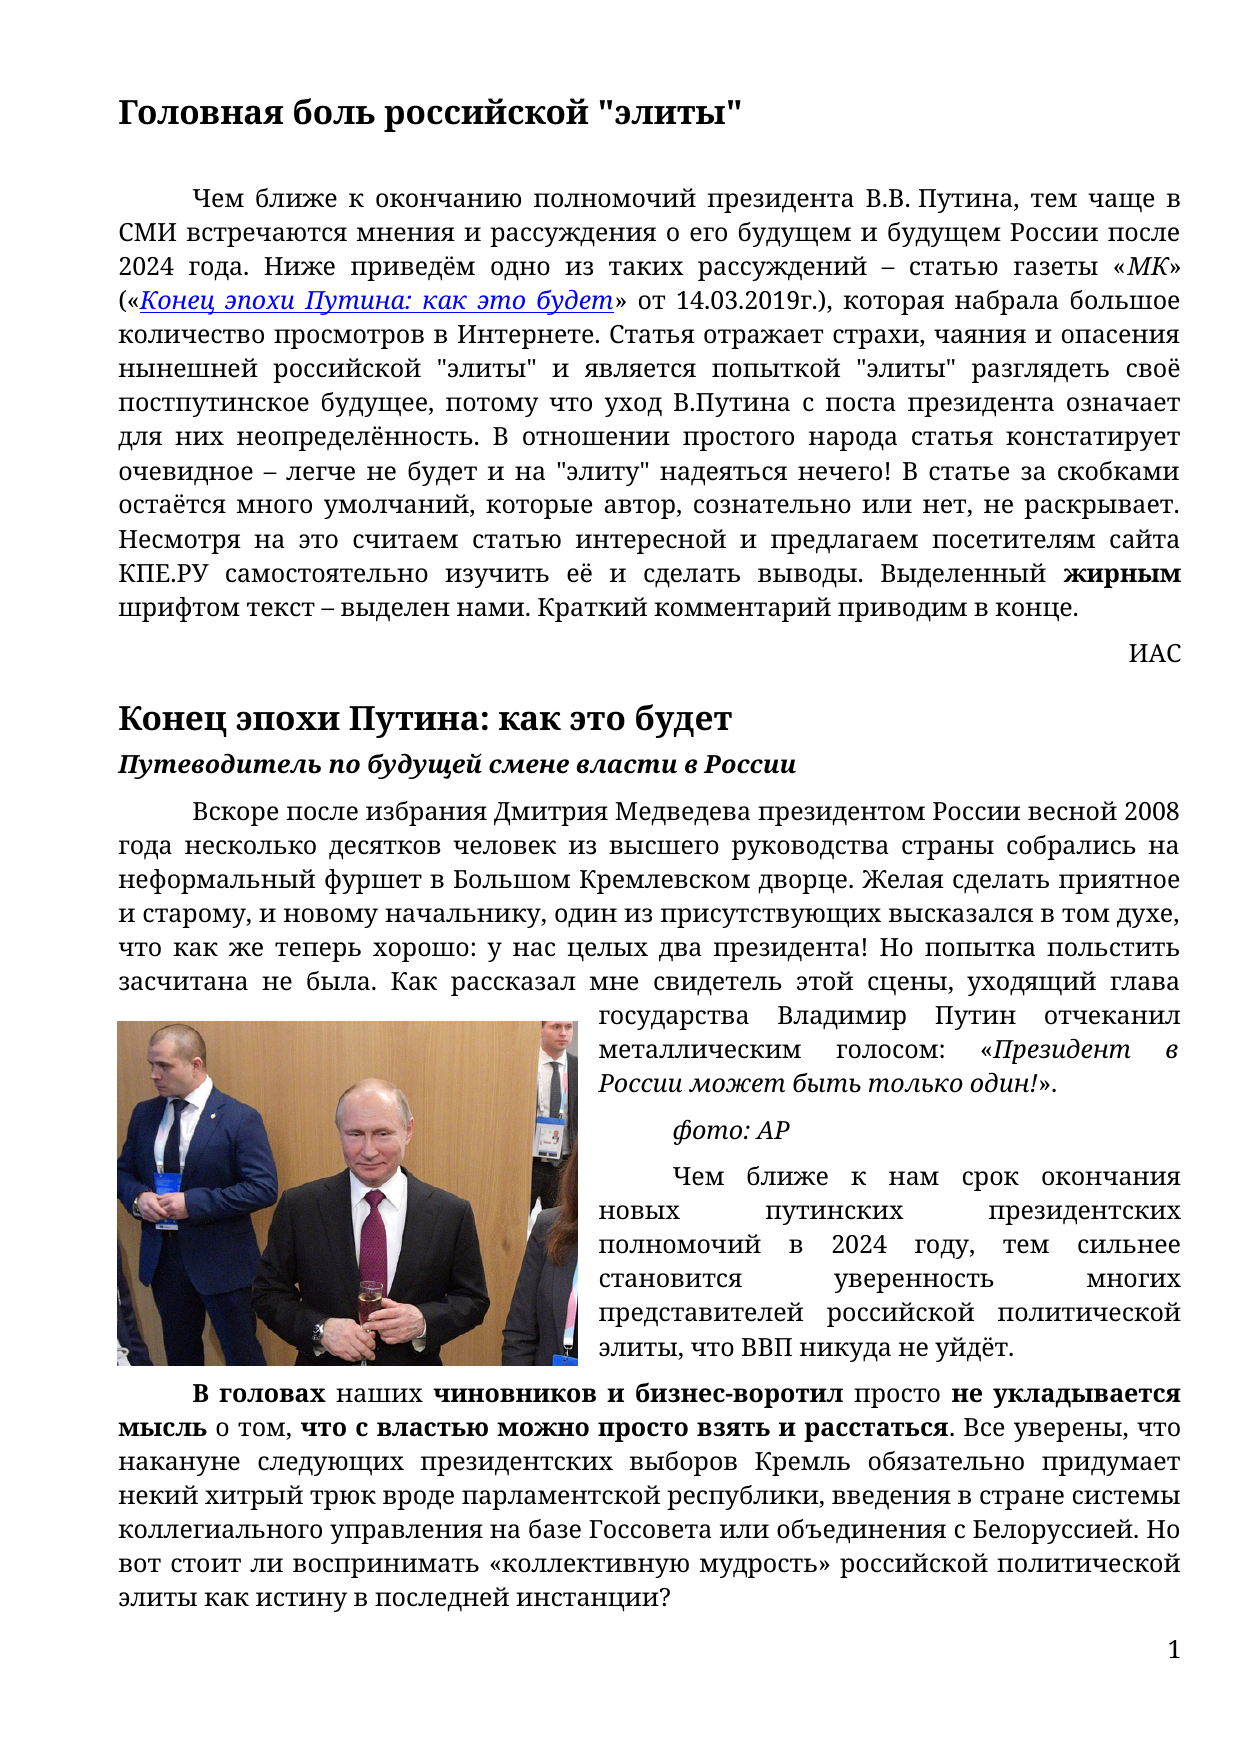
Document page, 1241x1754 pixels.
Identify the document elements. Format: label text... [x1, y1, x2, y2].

text Вскоре после избрания Дмитрия Медведева президентом России весной 2008 года несколько десятков человек из высшего руководства страны собрались на неформальный фуршет в Большом Кремлевском дворце. Желая сделать приятное и старому, и новому начальнику, один из присутствующих высказался в том духе, что как же теперь хорошо: у нас целых два президента! Но попытка польстить засчитана не была. Как рассказал мне свидетель этой сцены, уходящий глава государства Владимир Путин отчеканил металлическим голосом: «Президент в России может быть только один!». [116, 793, 1181, 1367]
text В головах наших чиновников и бизнес-воротил просто не укладывается мысль о том, что с властью можно просто взять и расстаться. Все уверены, что накануне следующих президентских выборов Кремль обязательно придумает некий хитрый трюк вроде парламентской республики, введения в стране системы коллегиального управления на базе Госсовета или объединения с Белоруссией. Но вот стоит ли воспринимать «коллективную мудрость» российской политической элиты как истину в последней инстанции? [118, 1376, 1181, 1614]
subtitle Головная боль российской "элиты" [118, 89, 1181, 134]
text Путеводитель по будущей смене власти в России [118, 747, 1181, 781]
picture [117, 1021, 578, 1366]
subtitle Конец эпохи Путина: как это будет [118, 695, 1181, 740]
text ИАС [118, 636, 1181, 670]
text фото: AP [579, 1112, 1181, 1146]
text Чем ближе к нам срок окончания новых путинских президентских полномочий в 2024 году, тем сильнее становится уверенность многих представителей российской политической элиты, что ВВП никуда не уйдёт. [579, 1159, 1181, 1363]
text Чем ближе к окончанию полномочий президента В.В. Путина, тем чаще в СМИ встречаются мнения и рассуждения о его будущем и будущем России после 2024 года. Ниже приведём одно из таких рассуждений – статью газеты «МК» («Конец эпохи Путина: как это будет» от 14.03.2019г.), которая набрала большое количество просмотров в Интернете. Статья отражает страхи, чаяния и опасения нынешней российской "элиты" и является попыткой "элиты" разглядеть своё постпутинское будущее, потому что уход В.Путина с поста президента означает для них неопределённость. В отношении простого народа статья констатирует очевидное – легче не будет и на "элиту" надеяться нечего! В статье за скобками остаётся много умолчаний, которые автор, сознательно или нет, не раскрывает. Несмотря на это считаем статью интересной и предлагаем посетителям сайта КПЕ.РУ самостоятельно изучить её и сделать выводы. Выделенный жирным шрифтом текст – выделен нами. Краткий комментарий приводим в конце. [118, 181, 1181, 623]
